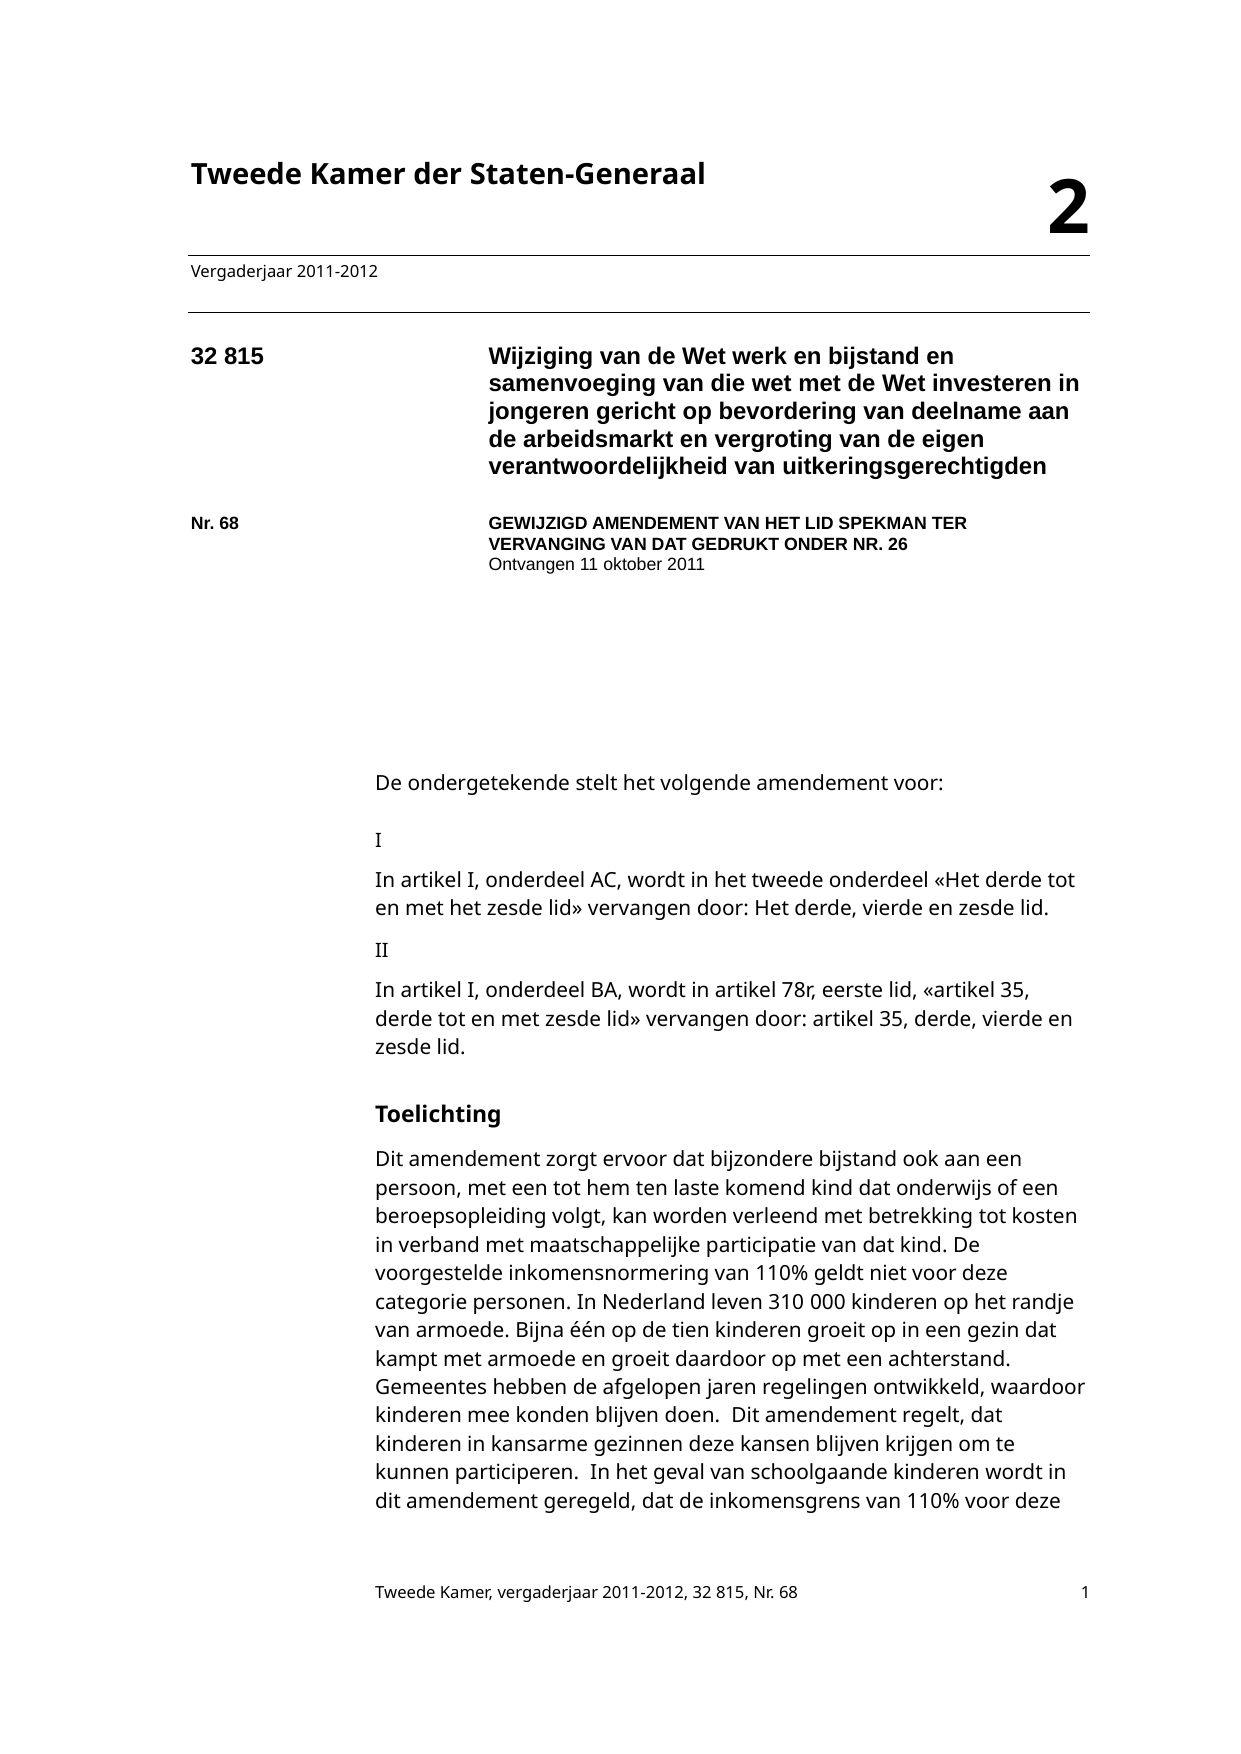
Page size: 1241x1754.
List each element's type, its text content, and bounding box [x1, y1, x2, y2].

text In artikel I, onderdeel AC, wordt in het tweede onderdeel «Het derde tot en met het zesde lid» vervangen door: Het derde, vierde en zesde lid. [375, 865, 1090, 922]
text II [375, 937, 1090, 964]
text Dit amendement zorgt ervoor dat bijzondere bijstand ook aan een persoon, met een tot hem ten laste komend kind dat onderwijs of een beroepsopleiding volgt, kan worden verleend met betrekking tot kosten in verband met maatschappelijke participatie van dat kind. De voorgestelde inkomensnormering van 110% geldt niet voor deze categorie personen. In Nederland leven 310 000 kinderen op het randje van armoede. Bijna één op de tien kinderen groeit op in een gezin dat kampt met armoede en groeit daardoor op met een achterstand. Gemeentes hebben de afgelopen jaren regelingen ontwikkeld, waardoor kinderen mee konden blijven doen. Dit amendement regelt, dat kinderen in kansarme gezinnen deze kansen blijven krijgen om te kunnen participeren. In het geval van schoolgaande kinderen wordt in dit amendement geregeld, dat de inkomensgrens van 110% voor deze [375, 1144, 1090, 1514]
table_cell [188, 313, 485, 339]
text In artikel I, onderdeel BA, wordt in artikel 78r, eerste lid, «artikel 35, derde tot en met zesde lid» vervangen door: artikel 35, derde, vierde en zesde lid. [375, 976, 1090, 1061]
table_cell [485, 313, 1090, 339]
table_cell Nr. 68 [188, 510, 485, 649]
table_cell Wijziging van de Wet werk en bijstand en samenvoeging van die wet met de Wet investeren in jongeren gericht op bevordering van deelname aan de arbeidsmarkt en vergroting van de eigen verantwoordelijkheid van uitkeringsgerechtigden [485, 339, 1090, 510]
text De ondergetekende stelt het volgende amendement voor: [375, 768, 1090, 796]
subtitle Toelichting [375, 1098, 1090, 1129]
table_cell 32 815 [188, 339, 485, 510]
text I [375, 826, 1090, 853]
table_cell Vergaderjaar 2011-2012 [188, 256, 485, 312]
table_header 2 [910, 150, 1090, 255]
table_cell GEWIJZIGD AMENDEMENT VAN HET LID SPEKMAN TER VERVANGING VAN DAT GEDRUKT ONDER NR. 26 Ontvangen 11 oktober 2011 [485, 510, 1090, 649]
table_header Tweede Kamer der Staten-Generaal [188, 150, 909, 255]
table_cell [485, 256, 1090, 312]
